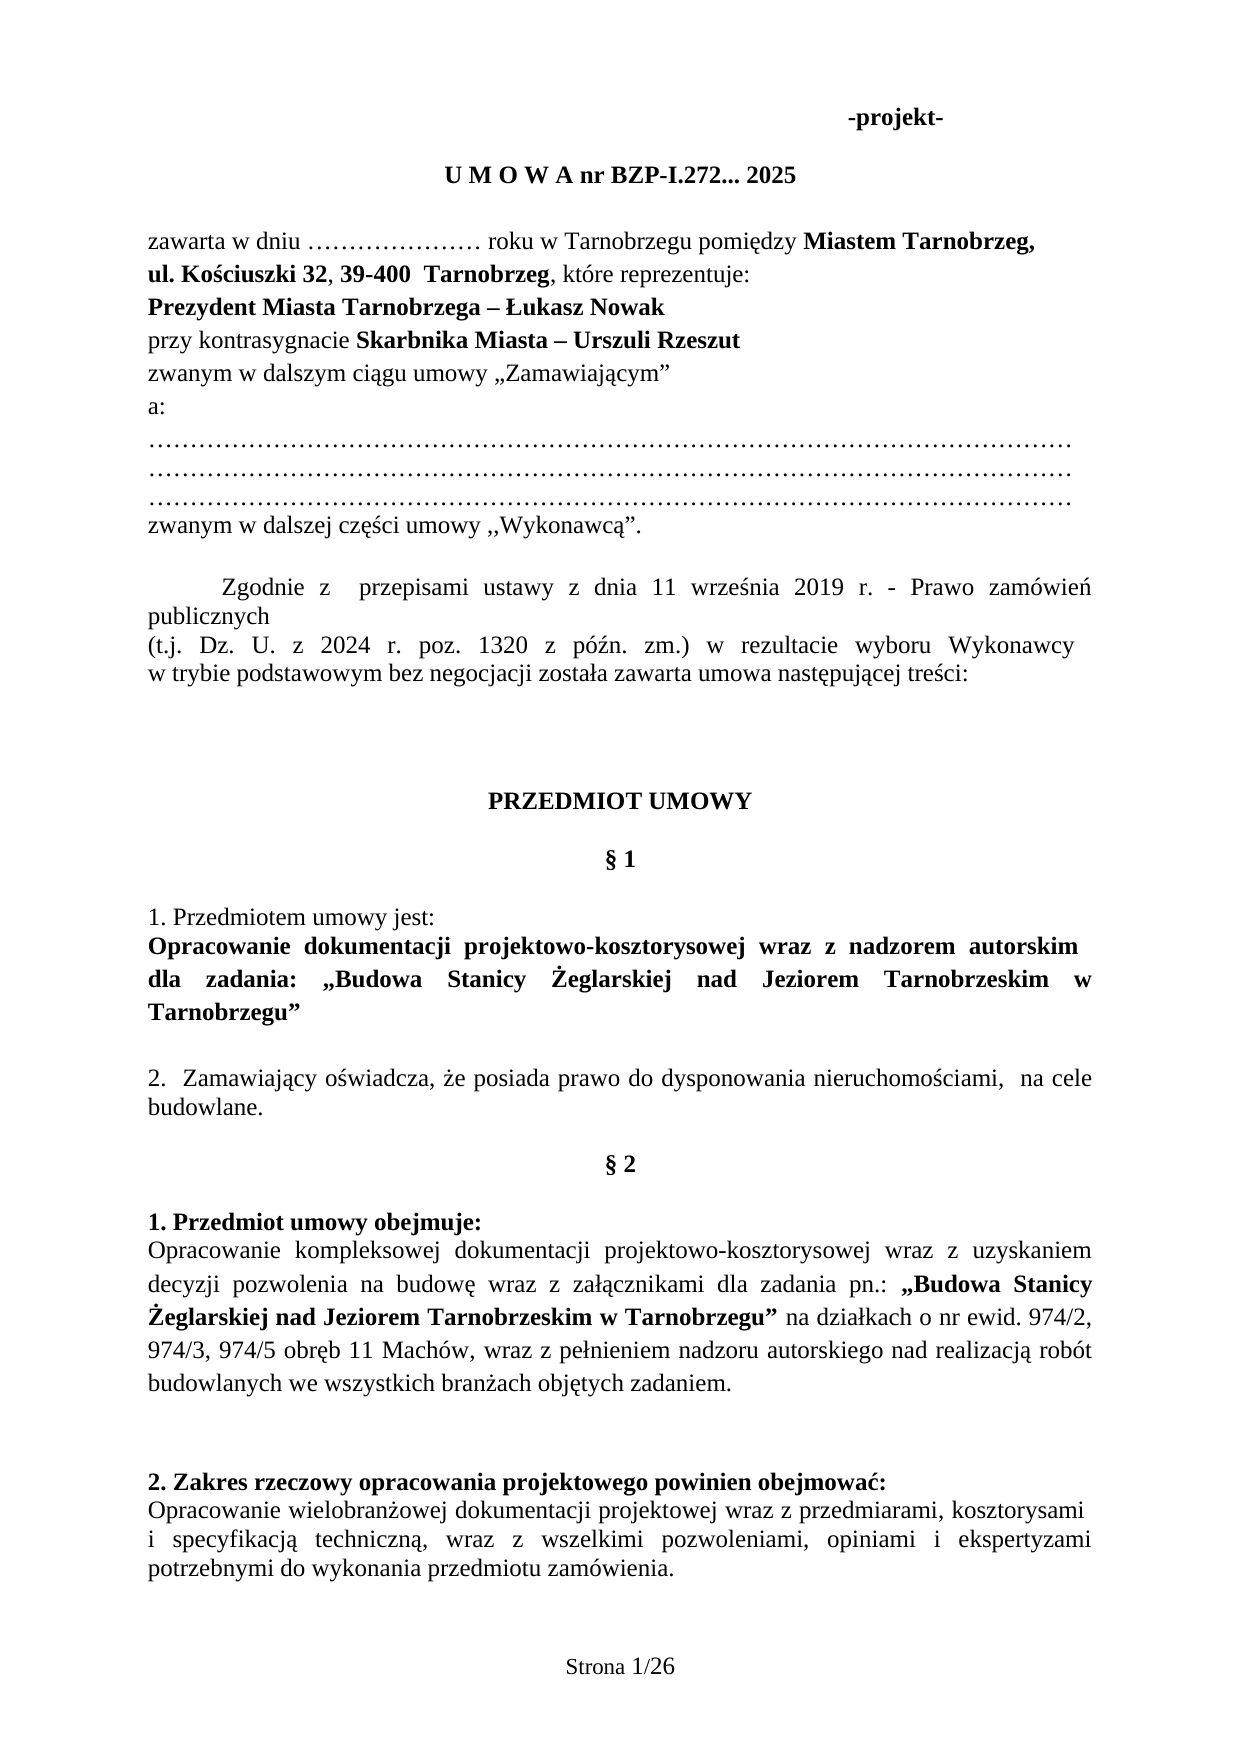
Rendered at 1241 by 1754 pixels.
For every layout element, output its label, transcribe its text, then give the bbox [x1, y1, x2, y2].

text przy kontrasygnacie Skarbnika Miasta – Urszuli Rzeszut [148, 325, 1093, 354]
subtitle U M O W A nr BZP-I.272... 2025 [148, 160, 1093, 189]
text zwanym w dalszej części umowy ,,Wykonawcą”. [148, 510, 1093, 539]
subtitle PRZEDMIOT UMOWY [148, 786, 1093, 815]
text § 1 [148, 844, 1093, 873]
text Prezydent Miasta Tarnobrzega – Łukasz Nowak [148, 292, 1093, 321]
text (t.j. Dz. U. z 2024 r. poz. 1320 z późn. zm.) w rezultacie wyboru Wykonawcy w trybie podstawowym bez negocjacji została zawarta umowa następującej treści: [148, 630, 1093, 687]
text 2. Zamawiający oświadcza, że posiada prawo do dysponowania nieruchomościami, na cele budowlane. [148, 1063, 1093, 1121]
text ……………………………………………………………………………………………………………………………………………………………………………………………………………………………………………………………………………………………………… [148, 424, 1093, 510]
text § 2 [148, 1149, 1093, 1178]
subtitle -projekt- [148, 102, 1093, 131]
text zwanym w dalszym ciągu umowy „Zamawiającym” [148, 358, 1093, 387]
text a: [148, 391, 1093, 420]
text 2. Zakres rzeczowy opracowania projektowego powinien obejmować: [148, 1467, 1093, 1496]
text zawarta w dniu ………………… roku w Tarnobrzegu pomiędzy Miastem Tarnobrzeg, ul. Kościuszki 32, 39-400 Tarnobrzeg, które reprezentuje: [148, 226, 1093, 288]
text Opracowanie dokumentacji projektowo-kosztorysowej wraz z nadzorem autorskim dla zadania: „Budowa Stanicy Żeglarskiej nad Jeziorem Tarnobrzeskim w Tarnobrzegu” [148, 931, 1093, 1059]
text Zgodnie z przepisami ustawy z dnia 11 września 2019 r. - Prawo zamówień publicznych [148, 572, 1093, 630]
text Opracowanie kompleksowej dokumentacji projektowo-kosztorysowej wraz z uzyskaniem decyzji pozwolenia na budowę wraz z załącznikami dla zadania pn.: „Budowa Stanicy Żeglarskiej nad Jeziorem Tarnobrzeskim w Tarnobrzegu” na działkach o nr ewid. 974/2, 974/3, 974/5 obręb 11 Machów, wraz z pełnieniem nadzoru autorskiego nad realizacją robót budowlanych we wszystkich branżach objętych zadaniem. [148, 1236, 1093, 1396]
text 1. Przedmiotem umowy jest: [148, 902, 1093, 931]
subtitle 1. Przedmiot umowy obejmuje: [148, 1207, 1093, 1236]
text Opracowanie wielobranżowej dokumentacji projektowej wraz z przedmiarami, kosztorysami i specyfikacją techniczną, wraz z wszelkimi pozwoleniami, opiniami i ekspertyzami potrzebnymi do wykonania przedmiotu zamówienia. [148, 1496, 1093, 1582]
